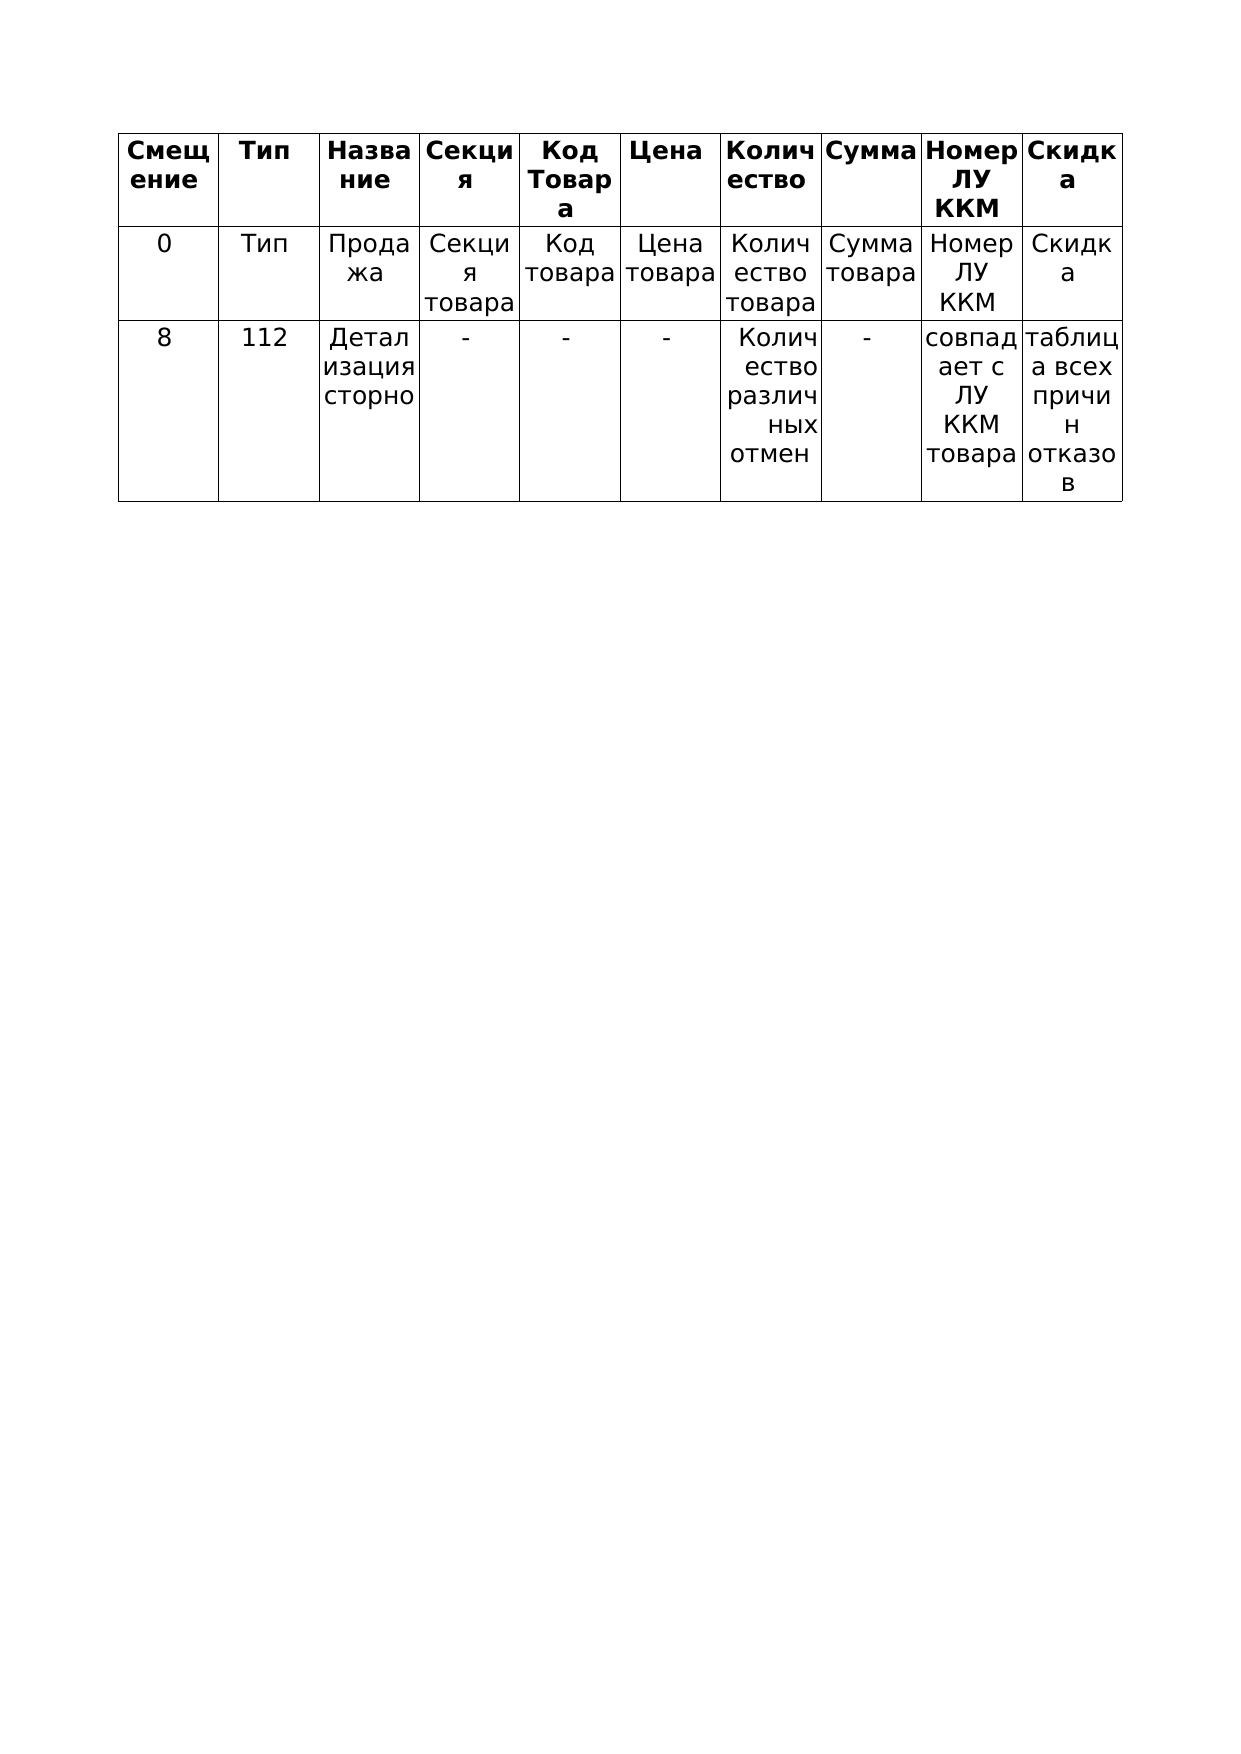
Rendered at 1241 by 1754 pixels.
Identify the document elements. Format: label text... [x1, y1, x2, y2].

table_header Секция [420, 134, 519, 226]
table_cell Скидка [1023, 227, 1122, 320]
table_cell Детализация сторно [320, 321, 419, 501]
table_cell Номер ЛУ ККМ [922, 227, 1022, 320]
table_cell 112 [219, 321, 319, 501]
table_header Количество [721, 134, 821, 226]
table_header Цена [621, 134, 720, 226]
table_header Смещение [119, 134, 218, 226]
table_cell Сумма товара [822, 227, 921, 320]
table_cell - [520, 321, 620, 501]
table_cell Цена товара [621, 227, 720, 320]
table_header Номер ЛУ ККМ [922, 134, 1022, 226]
table_cell 0 [119, 227, 218, 320]
table_cell таблица всех причин отказов [1023, 321, 1122, 501]
table_cell Секция товара [420, 227, 519, 320]
table_header Тип [219, 134, 319, 226]
table_cell 8 [119, 321, 218, 501]
table_cell Количество товара [721, 227, 821, 320]
table_cell Продажа [320, 227, 419, 320]
table_cell - [420, 321, 519, 501]
table_cell Код товара [520, 227, 620, 320]
table_header Название [320, 134, 419, 226]
table_cell Тип [219, 227, 319, 320]
table_cell Количество различных отмен [721, 321, 821, 501]
table_cell совпадает с ЛУ ККМ товара [922, 321, 1022, 501]
table_cell - [621, 321, 720, 501]
table_cell - [822, 321, 921, 501]
table_header Сумма [822, 134, 921, 226]
table_header Код Товара [520, 134, 620, 226]
table_header Скидка [1023, 134, 1122, 226]
